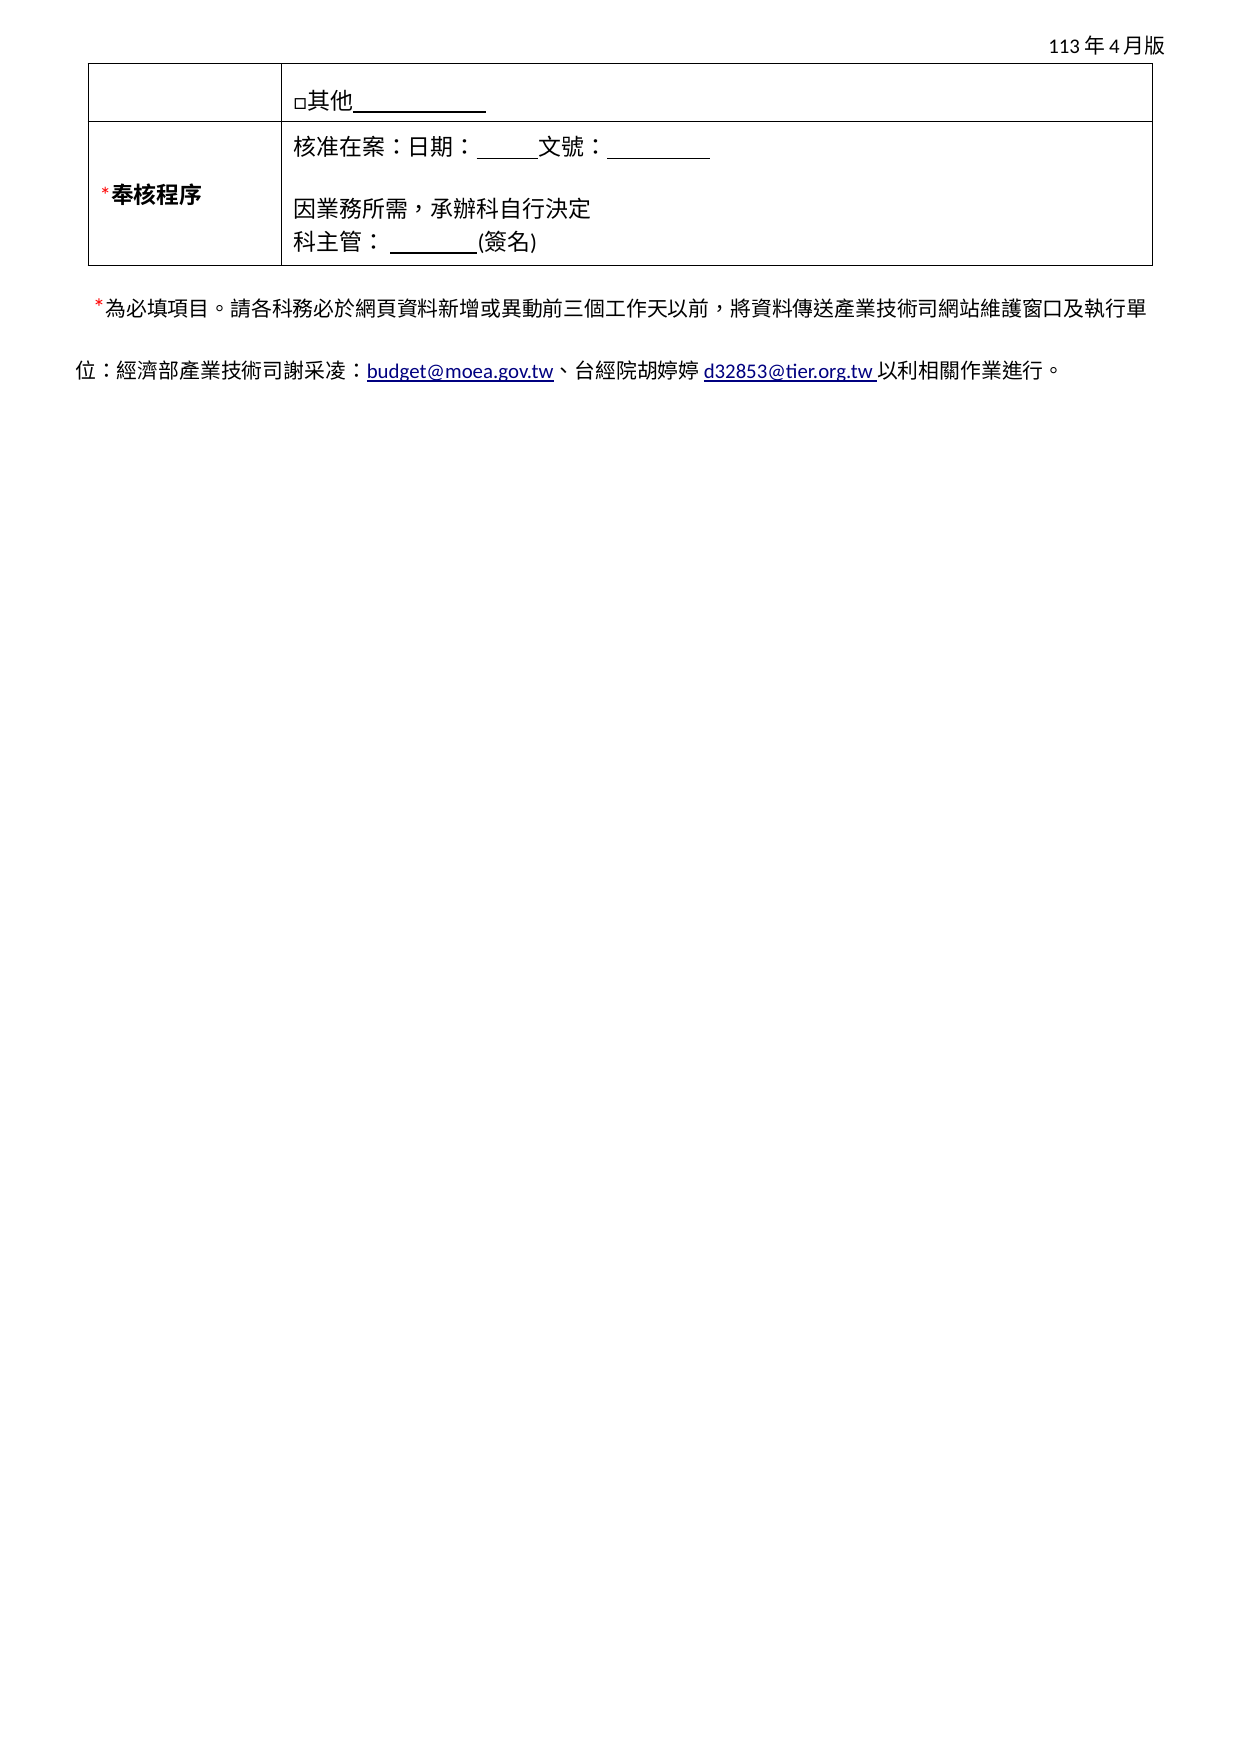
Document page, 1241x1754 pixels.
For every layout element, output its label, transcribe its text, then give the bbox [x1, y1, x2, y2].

table_cell 核准在案：日期： 文號： 因業務所需，承辦科自行決定 科主管： (簽名) [282, 122, 1152, 264]
text *為必填項目。請各科務必於網頁資料新增或異動前三個工作天以前，將資料傳送產業技術司網站維護窗口及執行單位：經濟部產業技術司謝采凌：budget@moea.gov.tw、台經院胡婷婷d32853@tier.org.tw以利相關作業進行。 [75, 266, 1165, 391]
table_cell [89, 64, 281, 121]
table_cell □其他 [282, 64, 1152, 121]
table_cell *奉核程序 [89, 122, 281, 264]
